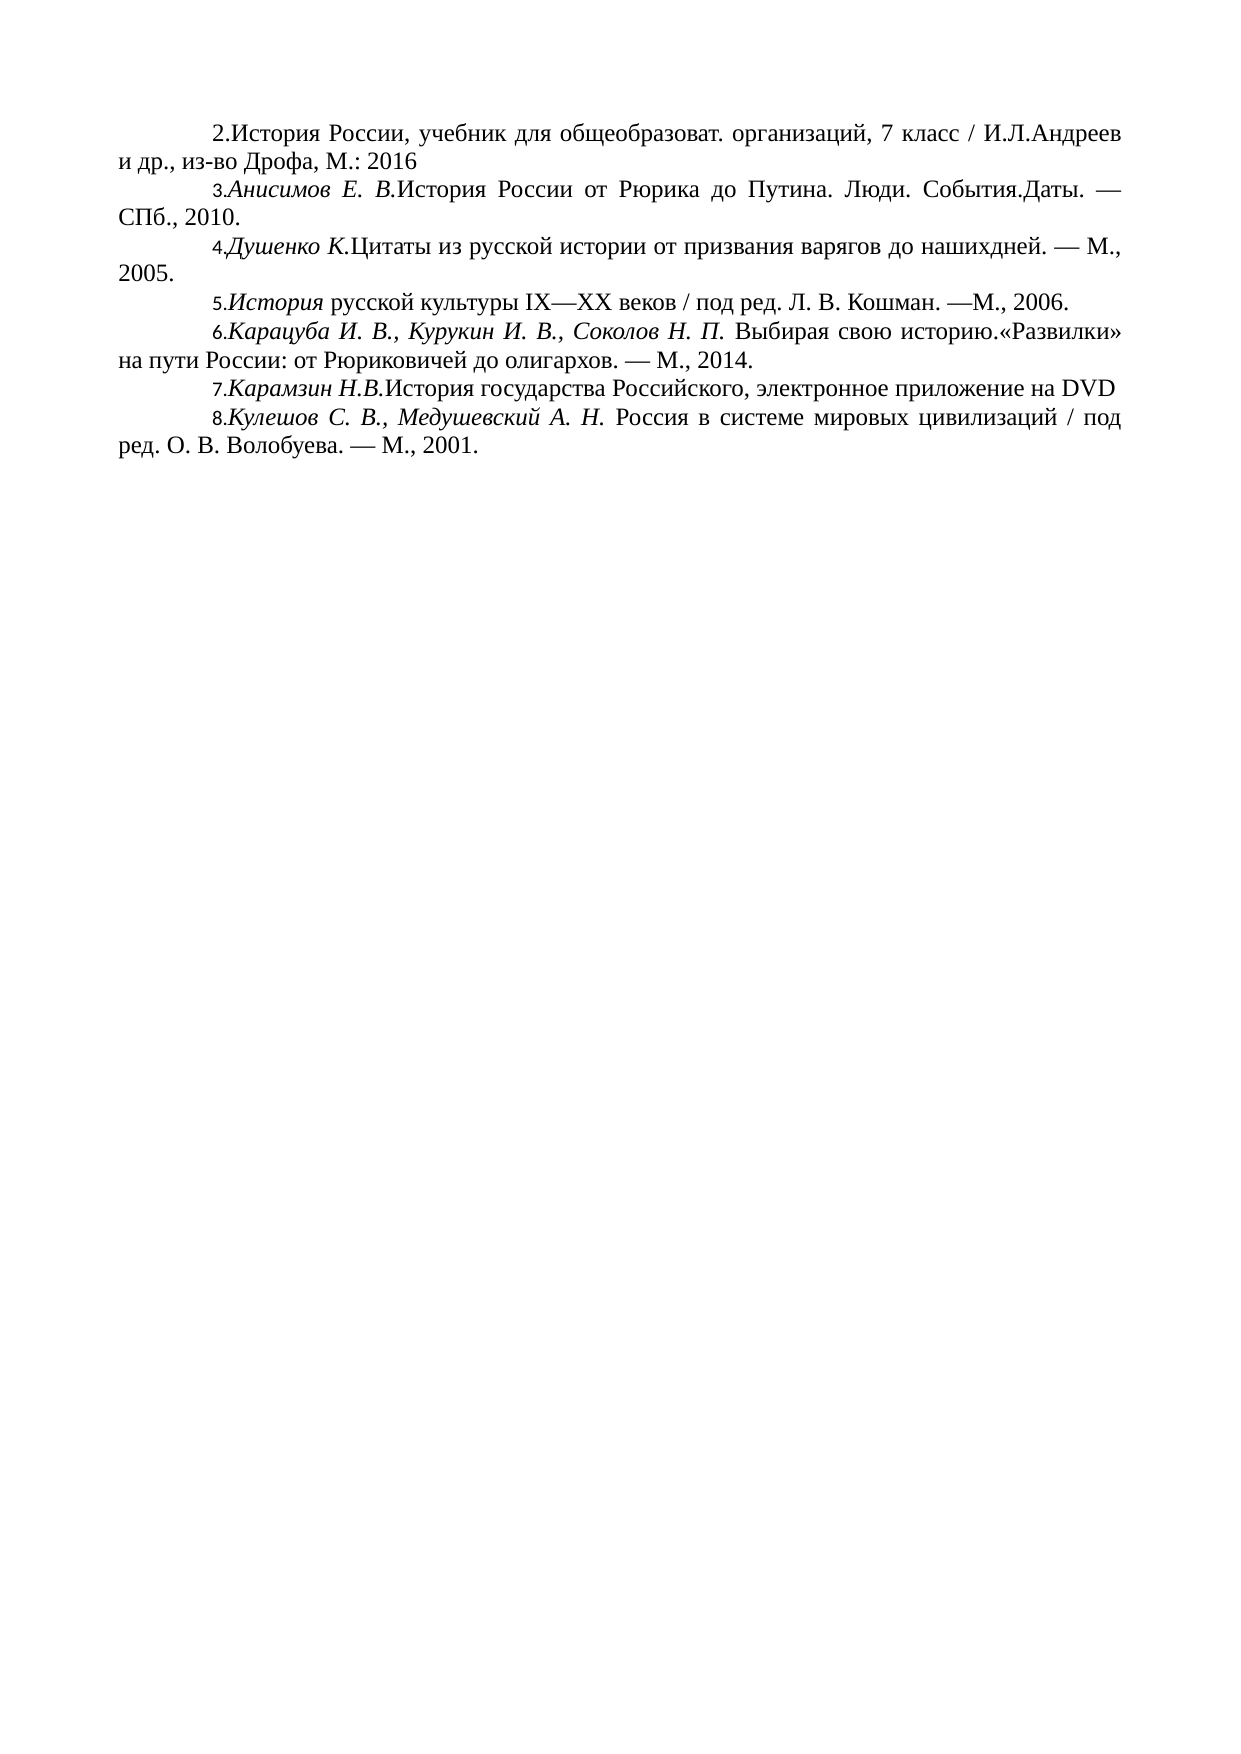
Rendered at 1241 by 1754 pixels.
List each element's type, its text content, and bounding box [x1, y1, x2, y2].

list Карамзин Н.В.История государства Российского, электронное приложение на DVD [118, 373, 1122, 402]
list История России, учебник для общеобразоват. организаций, 7 класс / И.Л.Андреев и др., из-во Дрофа, М.: 2016 [118, 118, 1122, 174]
list Душенко К.Цитаты из русской истории от призвания варягов до нашихдней. — М., 2005. [118, 231, 1122, 287]
list Кулешов С. В., Медушевский А. Н. Россия в системе мировых цивилизаций / под ред. О. В. Волобуева. — М., 2001. [118, 402, 1122, 458]
list Анисимов Е. В.История России от Рюрика до Путина. Люди. События.Даты. — СПб., 2010. [118, 174, 1122, 231]
list История русской культуры IX—XX веков / под ред. Л. В. Кошман. —М., 2006. [118, 287, 1122, 316]
list Карацуба И. В., Курукин И. В., Соколов Н. П. Выбирая свою историю.«Развилки» на пути России: от Рюриковичей до олигархов. — М., 2014. [118, 316, 1122, 373]
